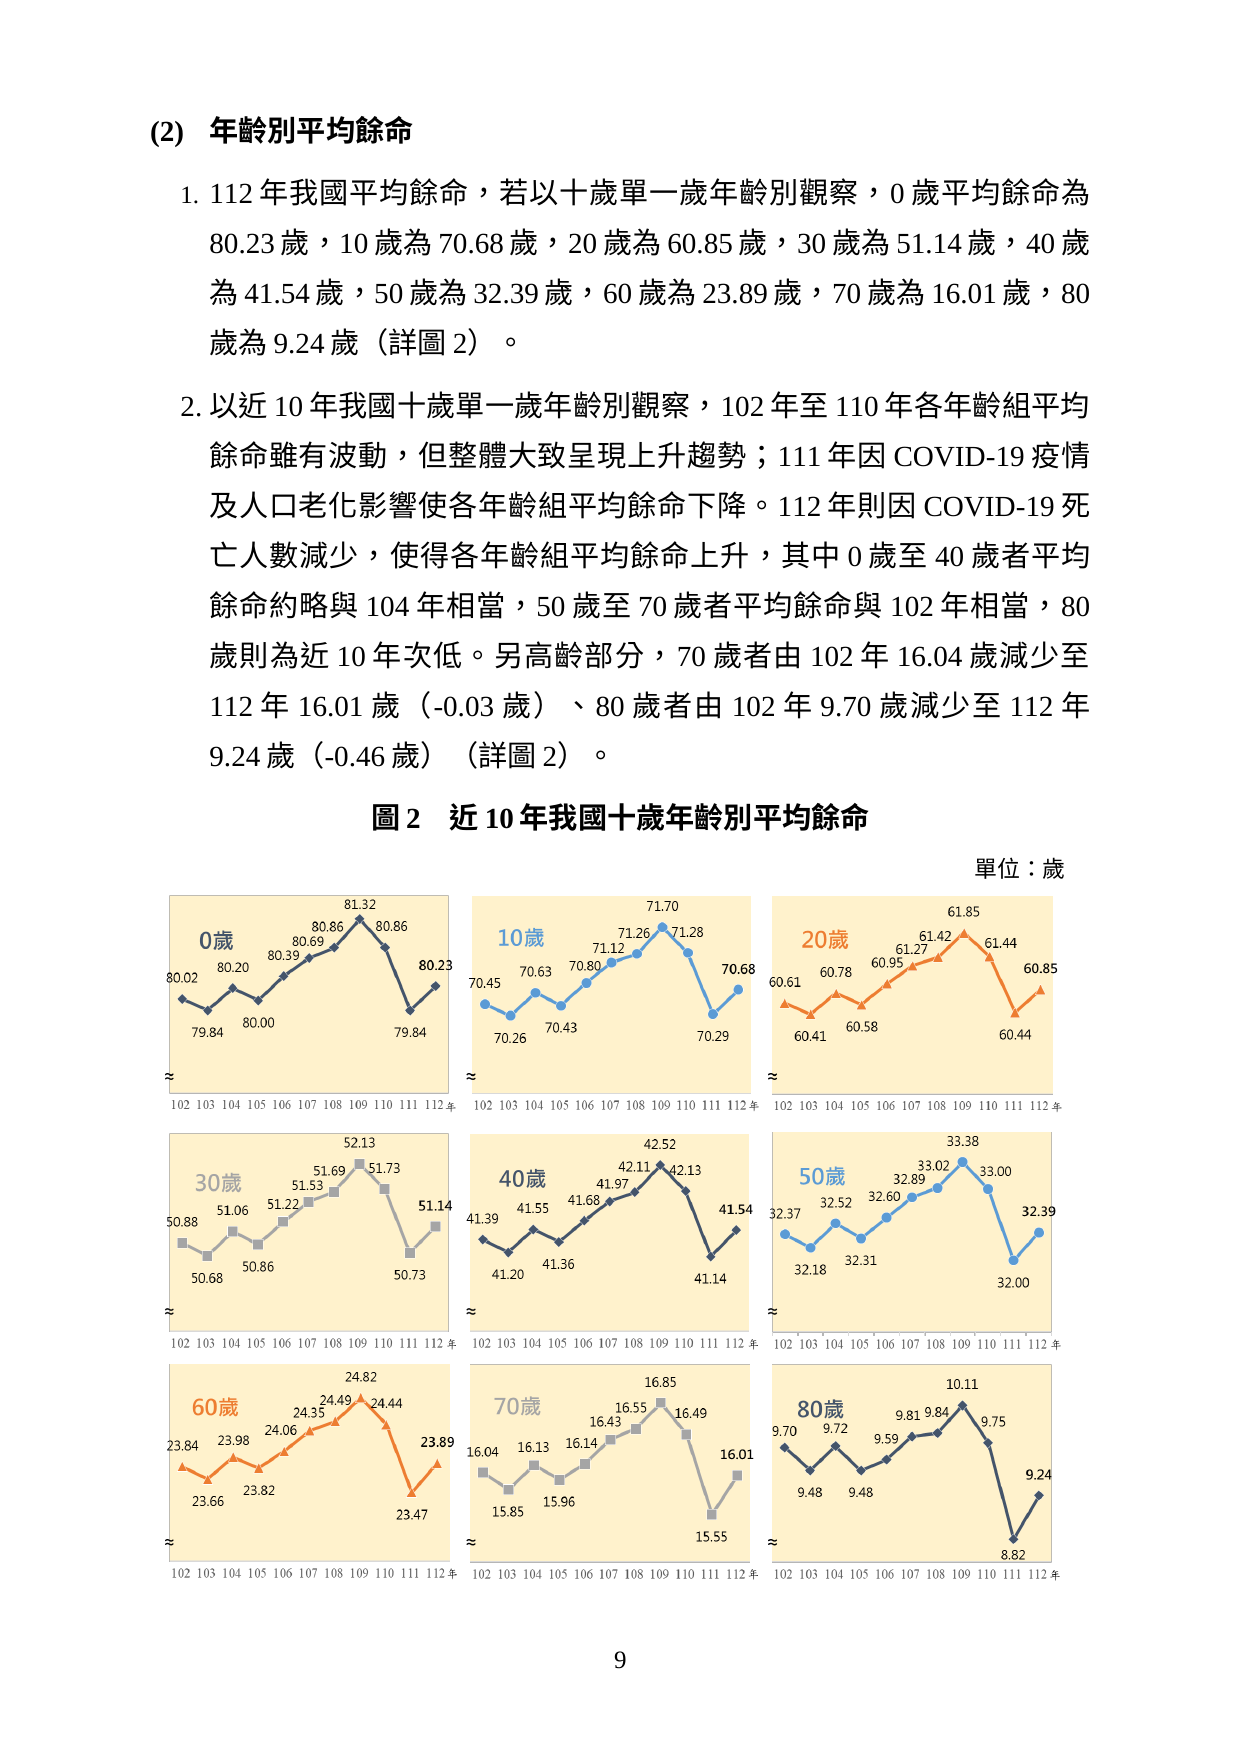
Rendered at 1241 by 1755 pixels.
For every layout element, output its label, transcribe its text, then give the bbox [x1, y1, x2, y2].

list 年齡別平均餘命 [150, 101, 1090, 151]
text 單位：歲 [150, 851, 1066, 884]
text 圖2 近10年我國十歲年齡別平均餘命 [150, 789, 1090, 839]
list 112年我國平均餘命，若以十歲單一歲年齡別觀察，0歲平均餘命為80.23歲，10歲為70.68歲，20歲為60.85歲，30歲為51.14歲，40歲為41.54歲，50歲為32.39歲，60歲為23.89歲，70歲為16.01歲，80歲為9.24歲（詳圖2）。 [180, 164, 1090, 364]
list 以近10年我國十歲單一歲年齡別觀察，102年至110年各年齡組平均餘命雖有波動，但整體大致呈現上升趨勢；111年因COVID-19疫情及人口老化影響使各年齡組平均餘命下降。112年則因COVID-19死亡人數減少，使得各年齡組平均餘命上升，其中0歲至40歲者平均餘命約略與104年相當，50歲至70歲者平均餘命與102年相當，80歲則為近10年次低。另高齡部分，70歲者由102年16.04歲減少至112年16.01歲（-0.03歲）、80歲者由102年9.70歲減少至112年9.24歲（-0.46歲）（詳圖2）。 [180, 376, 1090, 776]
